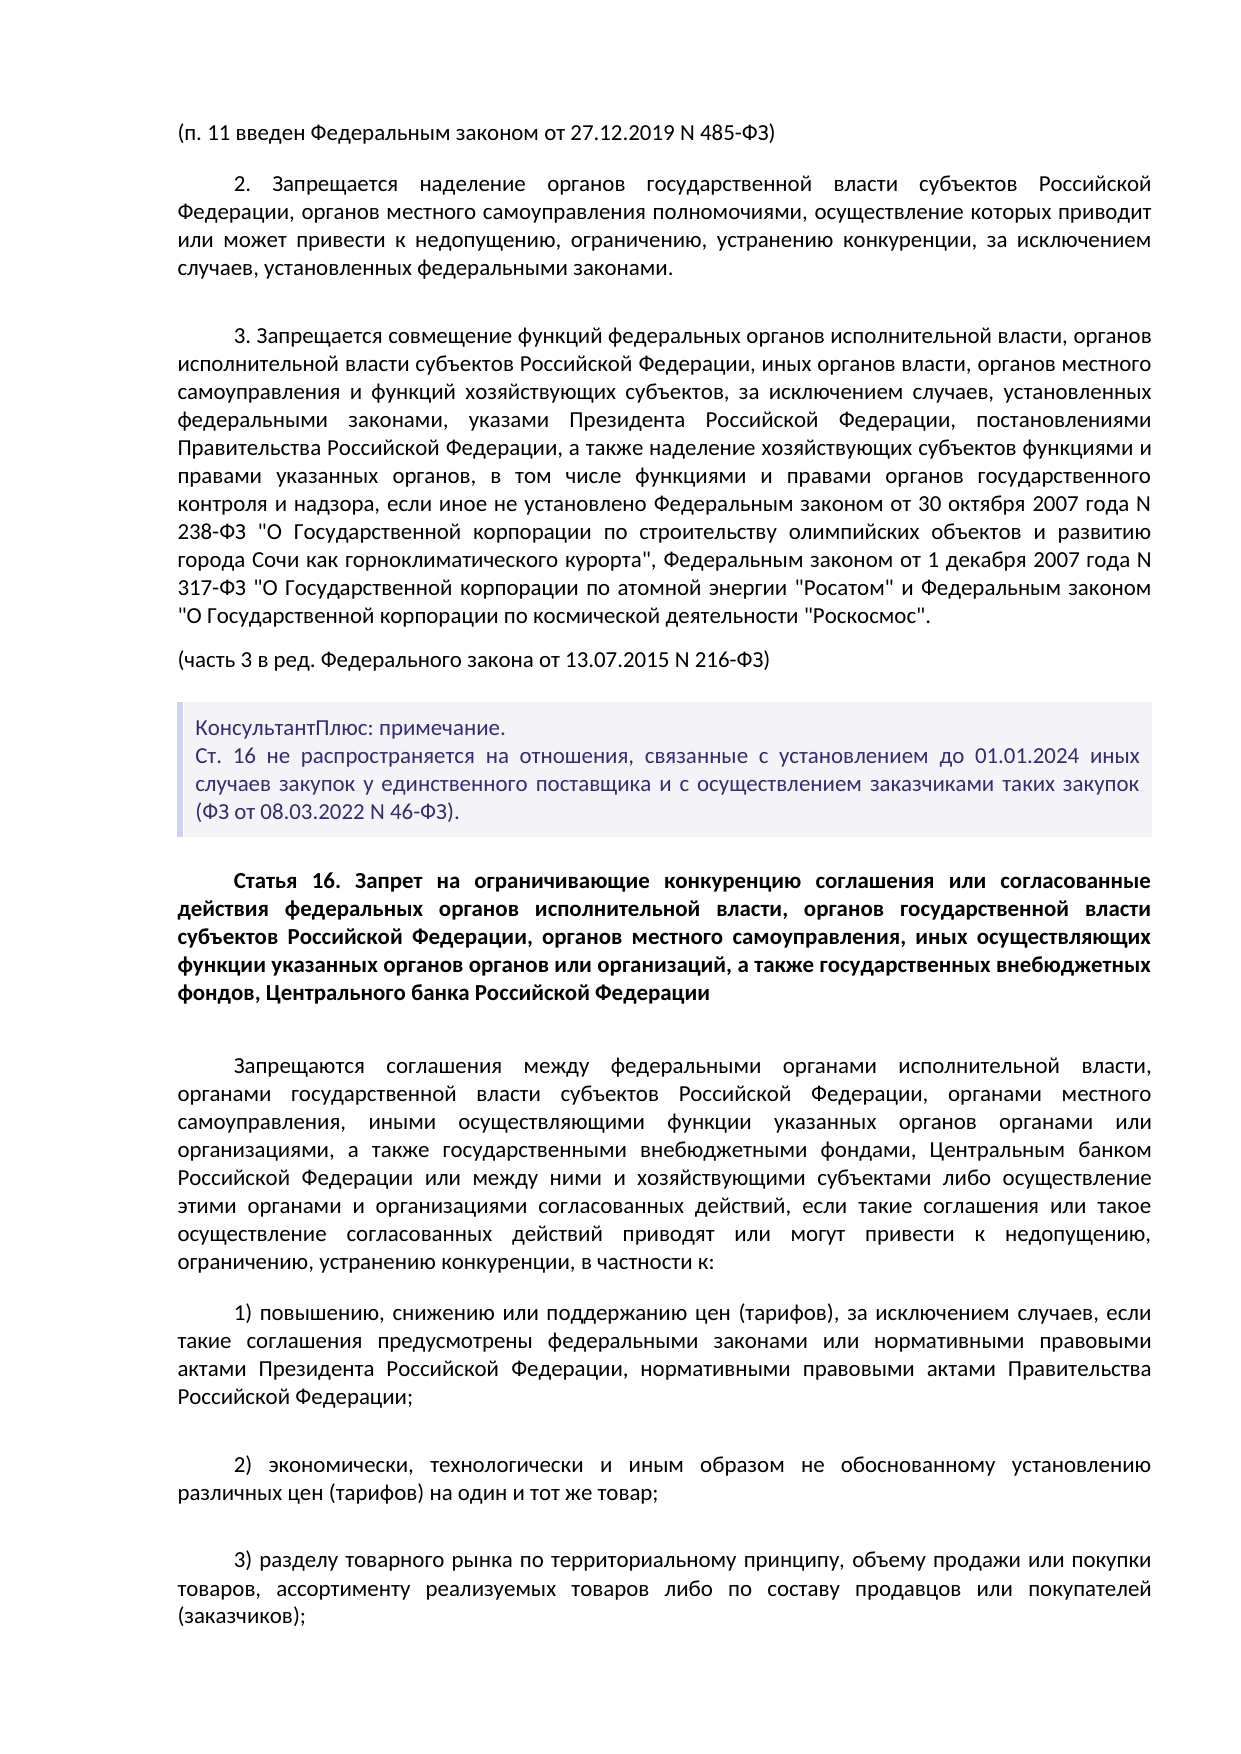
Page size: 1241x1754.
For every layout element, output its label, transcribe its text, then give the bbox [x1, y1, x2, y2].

table_header [184, 702, 195, 837]
text 3. Запрещается совмещение функций федеральных органов исполнительной власти, органов исполнительной власти субъектов Российской Федерации, иных органов власти, органов местного самоуправления и функций хозяйствующих субъектов, за исключением случаев, установленных федеральными законами, указами Президента Российской Федерации, постановлениями Правительства Российской Федерации, а также наделение хозяйствующих субъектов функциями и правами указанных органов, в том числе функциями и правами органов государственного контроля и надзора, если иное не установлено Федеральным законом от 30 октября 2007 года N 238-ФЗ "О Государственной корпорации по строительству олимпийских объектов и развитию города Сочи как горноклиматического курорта", Федеральным законом от 1 декабря 2007 года N 317-ФЗ "О Государственной корпорации по атомной энергии "Росатом" и Федеральным законом "О Государственной корпорации по космической деятельности "Роскосмос". [177, 321, 1152, 629]
table_header [177, 702, 183, 837]
text 3) разделу товарного рынка по территориальному принципу, объему продажи или покупки товаров, ассортименту реализуемых товаров либо по составу продавцов или покупателей (заказчиков); [177, 1546, 1152, 1630]
text (п. 11 введен Федеральным законом от 27.12.2019 N 485-ФЗ) [177, 118, 1152, 146]
text Запрещаются соглашения между федеральными органами исполнительной власти, органами государственной власти субъектов Российской Федерации, органами местного самоуправления, иными осуществляющими функции указанных органов органами или организациями, а также государственными внебюджетными фондами, Центральным банком Российской Федерации или между ними и хозяйствующими субъектами либо осуществление этими органами и организациями согласованных действий, если такие соглашения или такое осуществление согласованных действий приводят или могут привести к недопущению, ограничению, устранению конкуренции, в частности к: [177, 1051, 1152, 1275]
title Статья 16. Запрет на ограничивающие конкуренцию соглашения или согласованные действия федеральных органов исполнительной власти, органов государственной власти субъектов Российской Федерации, органов местного самоуправления, иных осуществляющих функции указанных органов органов или организаций, а также государственных внебюджетных фондов, Центрального банка Российской Федерации [177, 866, 1152, 1007]
text (часть 3 в ред. Федерального закона от 13.07.2015 N 216-ФЗ) [177, 646, 1152, 674]
text 2) экономически, технологически и иным образом не обоснованному установлению различных цен (тарифов) на один и тот же товар; [177, 1450, 1152, 1506]
text 2. Запрещается наделение органов государственной власти субъектов Российской Федерации, органов местного самоуправления полномочиями, осуществление которых приводит или может привести к недопущению, ограничению, устранению конкуренции, за исключением случаев, установленных федеральными законами. [177, 169, 1152, 281]
table_header [1140, 702, 1152, 837]
text 1) повышению, снижению или поддержанию цен (тарифов), за исключением случаев, если такие соглашения предусмотрены федеральными законами или нормативными правовыми актами Президента Российской Федерации, нормативными правовыми актами Правительства Российской Федерации; [177, 1298, 1152, 1410]
table_header КонсультантПлюс: примечание. Ст. 16 не распространяется на отношения, связанные с установлением до 01.01.2024 иных случаев закупок у единственного поставщика и с осуществлением заказчиками таких закупок (ФЗ от 08.03.2022 N 46-ФЗ). [195, 702, 1140, 837]
